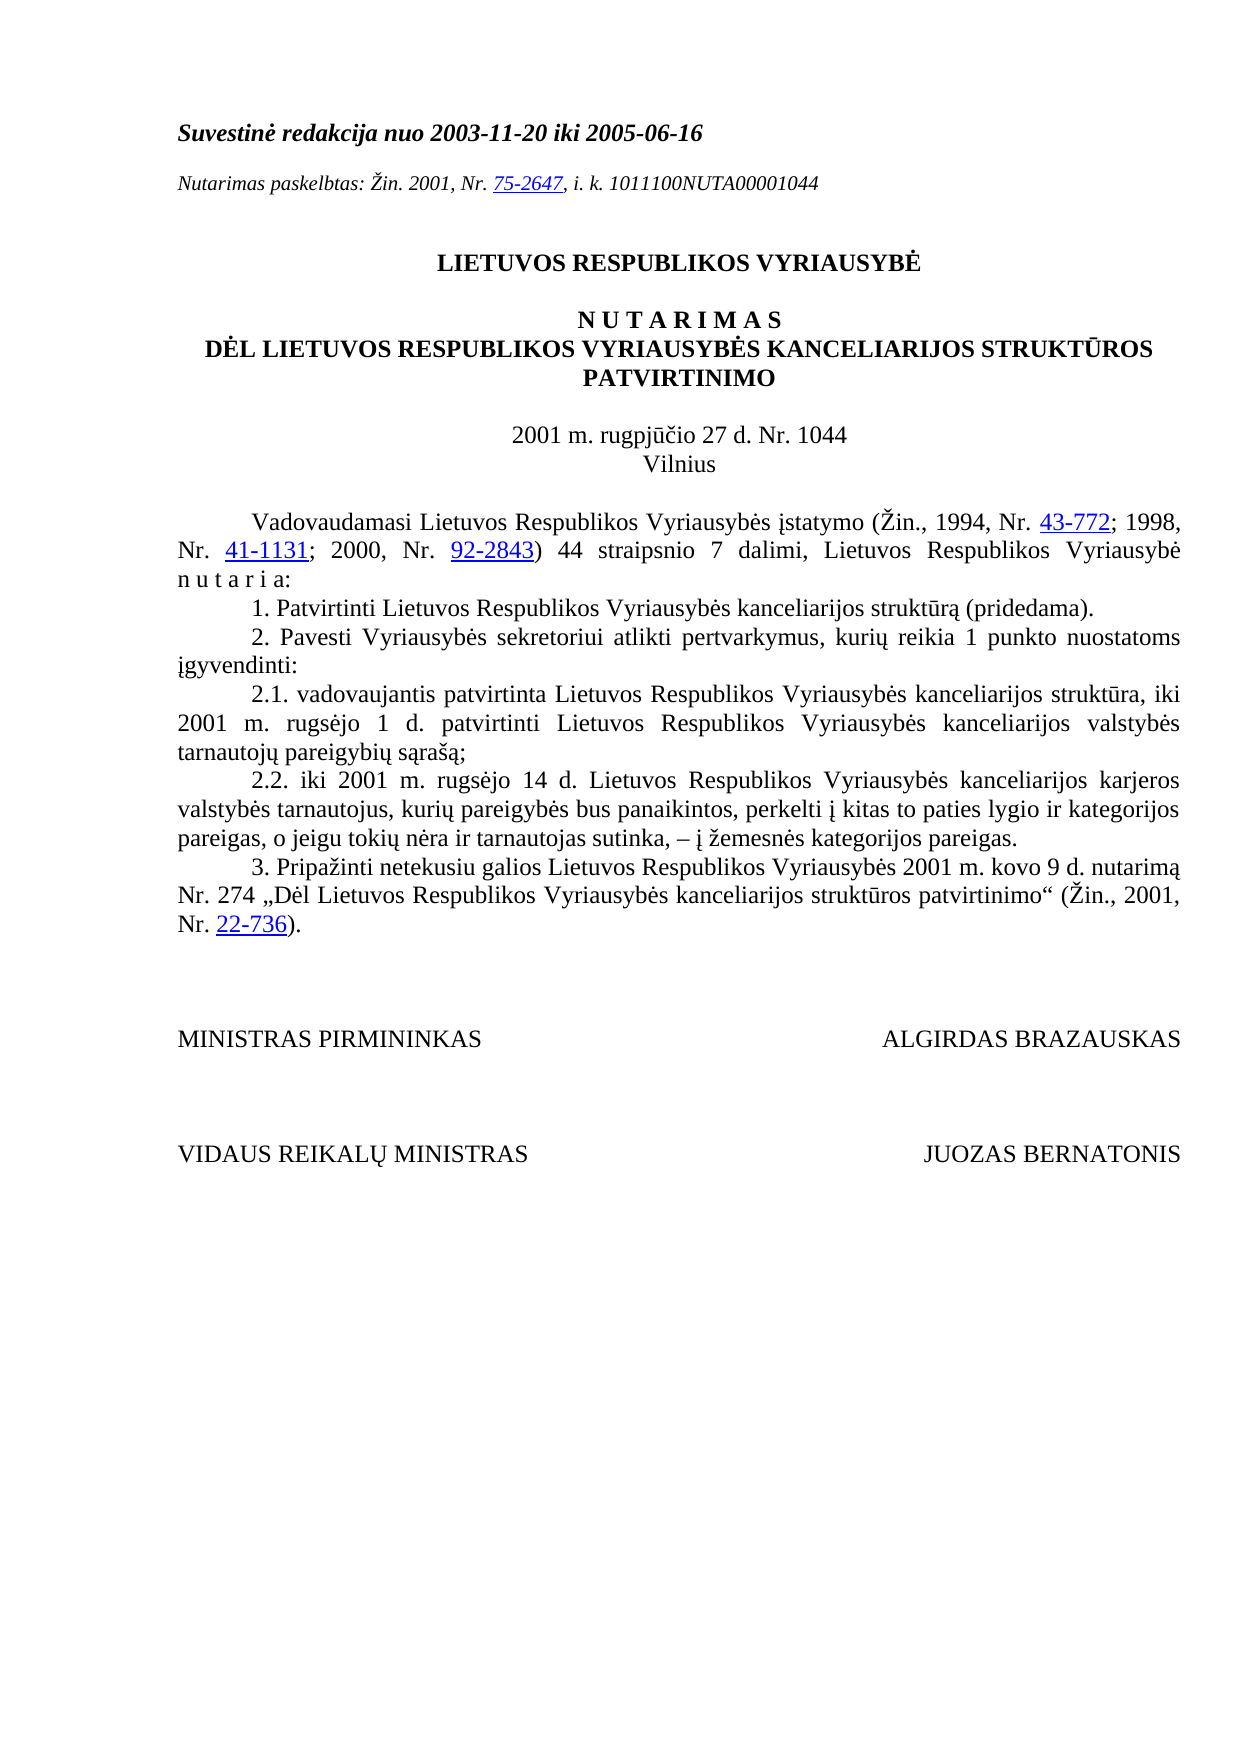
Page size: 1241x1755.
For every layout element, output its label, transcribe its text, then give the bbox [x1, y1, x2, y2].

text DĖL LIETUVOS RESPUBLIKOS VYRIAUSYBĖS KANCELIARIJOS STRUKTŪROS PATVIRTINIMO [177, 334, 1181, 392]
text Vilnius [177, 449, 1181, 478]
text 2001 m. rugpjūčio 27 d. Nr. 1044 [177, 420, 1181, 449]
text LIETUVOS RESPUBLIKOS VYRIAUSYBĖ [177, 248, 1181, 277]
text 1. Patvirtinti Lietuvos Respublikos Vyriausybės kanceliarijos struktūrą (pridedama). [177, 593, 1181, 622]
text 2.2. iki 2001 m. rugsėjo 14 d. Lietuvos Respublikos Vyriausybės kanceliarijos karjeros valstybės tarnautojus, kurių pareigybės bus panaikintos, perkelti į kitas to paties lygio ir kategorijos pareigas, o jeigu tokių nėra ir tarnautojas sutinka, – į žemesnės kategorijos pareigas. [177, 765, 1181, 852]
text 2. Pavesti Vyriausybės sekretoriui atlikti pertvarkymus, kurių reikia 1 punkto nuostatoms įgyvendinti: [177, 622, 1181, 679]
text Suvestinė redakcija nuo 2003-11-20 iki 2005-06-16 [177, 118, 1181, 147]
text Vadovaudamasi Lietuvos Respublikos Vyriausybės įstatymo (Žin., 1994, Nr. 43-772; 1998, Nr. 41-1131; 2000, Nr. 92-2843) 44 straipsnio 7 dalimi, Lietuvos Respublikos Vyriausybė nutaria: [177, 507, 1181, 593]
text N U T A R I M A S [177, 305, 1181, 334]
text 2.1. vadovaujantis patvirtinta Lietuvos Respublikos Vyriausybės kanceliarijos struktūra, iki 2001 m. rugsėjo 1 d. patvirtinti Lietuvos Respublikos Vyriausybės kanceliarijos valstybės tarnautojų pareigybių sąrašą; [177, 679, 1181, 765]
text 3. Pripažinti netekusiu galios Lietuvos Respublikos Vyriausybės 2001 m. kovo 9 d. nutarimą Nr. 274 „Dėl Lietuvos Respublikos Vyriausybės kanceliarijos struktūros patvirtinimo“ (Žin., 2001, Nr. 22-736). [177, 852, 1181, 938]
text MINISTRAS PIRMININKAS ALGIRDAS BRAZAUSKAS [177, 1024, 1181, 1053]
text Nutarimas paskelbtas: Žin. 2001, Nr. 75-2647, i. k. 1011100NUTA00001044 [177, 171, 1181, 195]
text VIDAUS REIKALŲ MINISTRAS JUOZAS BERNATONIS [177, 1139, 1181, 1168]
